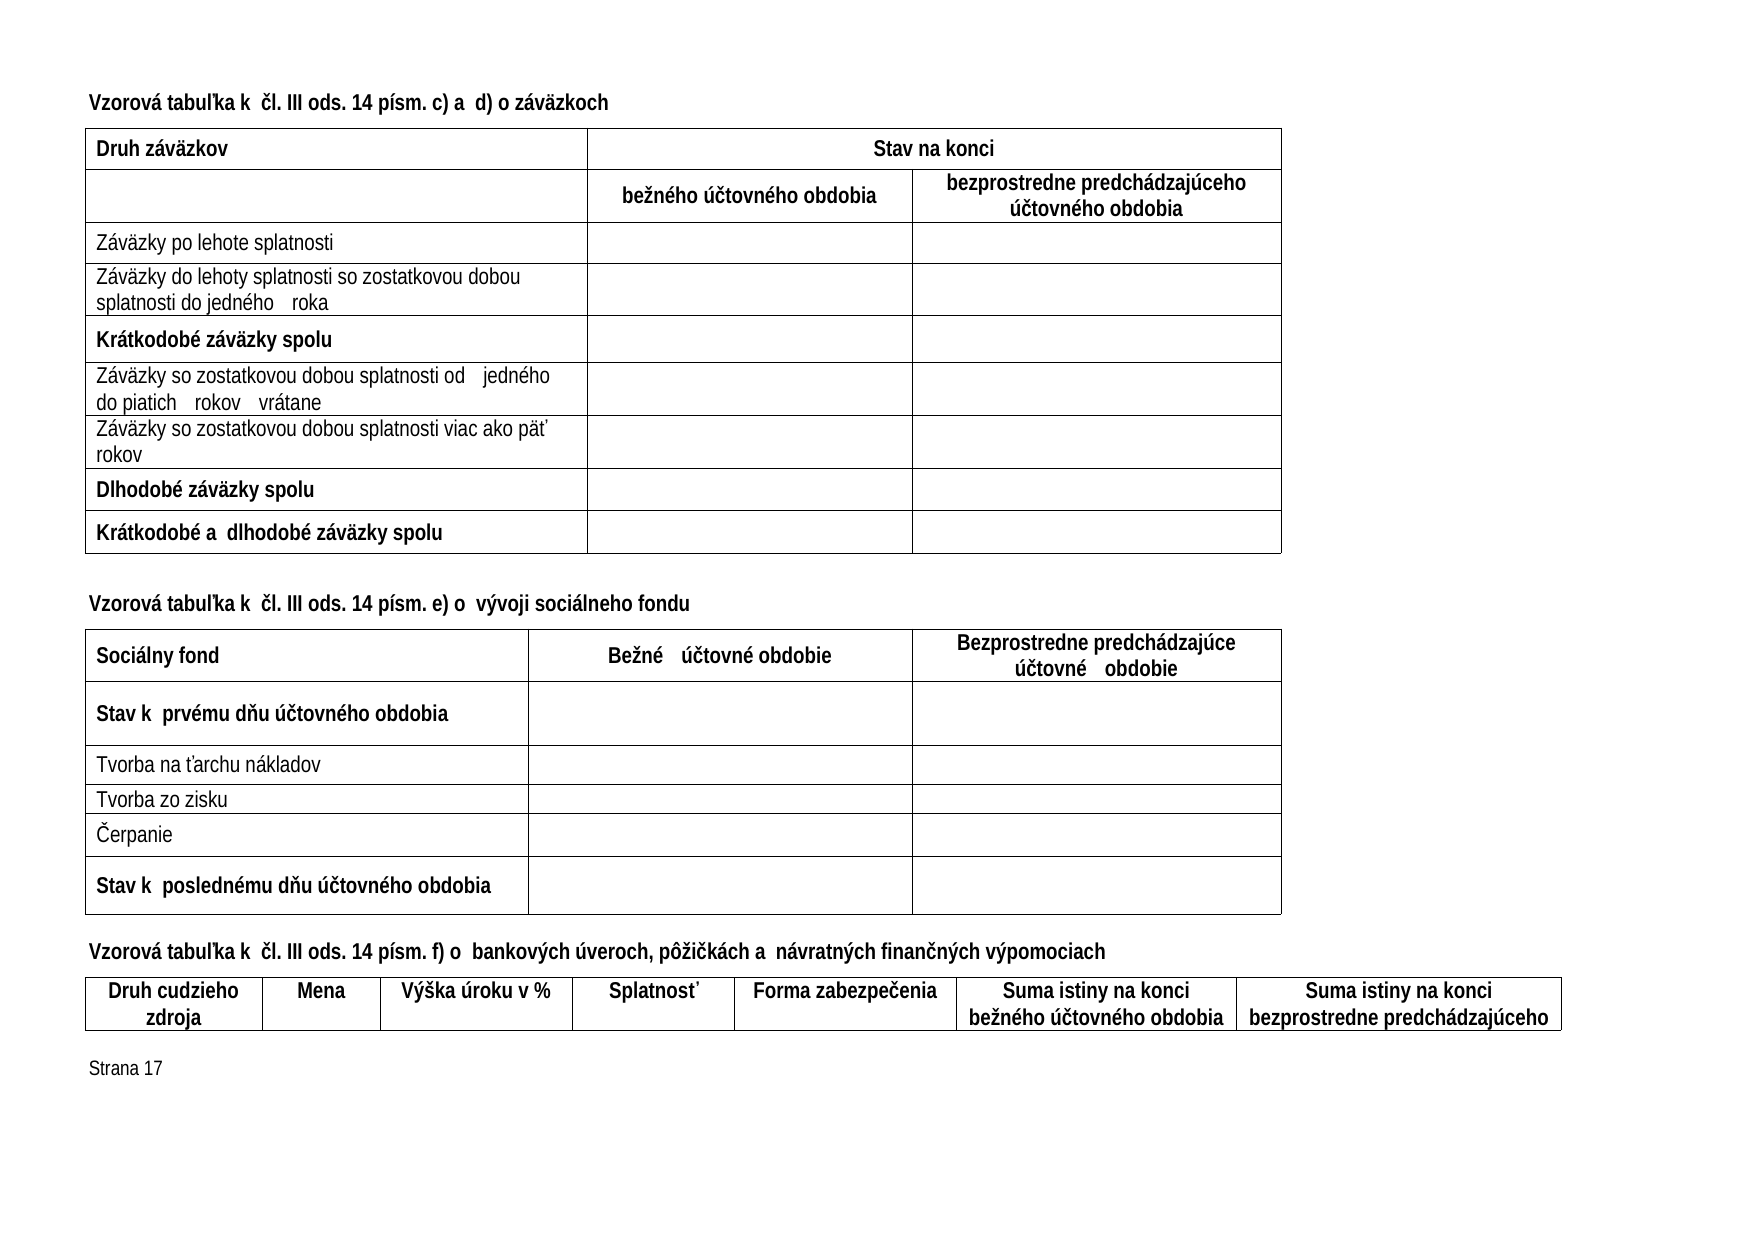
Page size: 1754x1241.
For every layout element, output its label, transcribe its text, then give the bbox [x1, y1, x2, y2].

table_cell Krátkodobé záväzky spolu [86, 316, 587, 362]
table_cell [529, 682, 912, 745]
table_cell Tvorba na ťarchu nákladov [86, 746, 528, 784]
table_header Druh záväzkov [86, 129, 587, 169]
table_cell Stav k poslednému dňu účtovného obdobia [86, 857, 528, 914]
text Vzorová tabuľka k čl. III ods. 14 písm. c) a d) o záväzkoch [89, 89, 1665, 115]
table_cell Čerpanie [86, 814, 528, 856]
table_cell bežného účtovného obdobia [588, 170, 912, 222]
table_cell [913, 469, 1281, 510]
table_cell Stav k prvému dňu účtovného obdobia [86, 682, 528, 745]
table_header Stav na konci [588, 129, 1281, 169]
table_cell [913, 857, 1281, 914]
table_header Bezprostredne predchádzajúce účtovné obdobie [913, 630, 1281, 681]
table_header Forma zabezpečenia [735, 978, 956, 1030]
table_header Suma istiny na konci bezprostredne predchádzajúceho [1237, 978, 1561, 1030]
table_cell [913, 363, 1281, 415]
table_header Suma istiny na konci bežného účtovného obdobia [957, 978, 1236, 1030]
table_cell Dlhodobé záväzky spolu [86, 469, 587, 510]
table_cell [913, 785, 1281, 813]
table_cell [913, 746, 1281, 784]
text Vzorová tabuľka k čl. III ods. 14 písm. e) o vývoji sociálneho fondu [89, 590, 1665, 616]
table_header Sociálny fond [86, 630, 528, 681]
table_cell [913, 316, 1281, 362]
table_cell [913, 416, 1281, 468]
table_cell [913, 264, 1281, 315]
table_cell Tvorba zo zisku [86, 785, 528, 813]
table_cell [588, 469, 912, 510]
table_cell Záväzky do lehoty splatnosti so zostatkovou dobou splatnosti do jedného roka [86, 264, 587, 315]
table_header Výška úroku v % [381, 978, 572, 1030]
table_cell [588, 511, 912, 553]
table_cell [588, 223, 912, 262]
table_cell [529, 857, 912, 914]
table_cell [86, 170, 587, 222]
table_cell [913, 814, 1281, 856]
table_cell Krátkodobé a dlhodobé záväzky spolu [86, 511, 587, 553]
table_cell [529, 814, 912, 856]
table_cell Záväzky so zostatkovou dobou splatnosti viac ako päť rokov [86, 416, 587, 468]
table_cell [913, 223, 1281, 262]
table_header Mena [263, 978, 380, 1030]
table_cell [588, 264, 912, 315]
table_cell [913, 511, 1281, 553]
text Vzorová tabuľka k čl. III ods. 14 písm. f) o bankových úveroch, pôžičkách a návratných finančných výpomociach [89, 938, 1665, 964]
table_cell [588, 316, 912, 362]
table_header Splatnosť [573, 978, 734, 1030]
table_cell [529, 785, 912, 813]
table_header Druh cudzieho zdroja [86, 978, 262, 1030]
table_cell Záväzky po lehote splatnosti [86, 223, 587, 262]
table_cell [588, 363, 912, 415]
table_cell [529, 746, 912, 784]
table_header Bežné účtovné obdobie [529, 630, 912, 681]
table_cell [588, 416, 912, 468]
table_cell [913, 682, 1281, 745]
table_cell Záväzky so zostatkovou dobou splatnosti od jedného do piatich rokov vrátane [86, 363, 587, 415]
table_cell bezprostredne predchádzajúceho účtovného obdobia [913, 170, 1281, 222]
